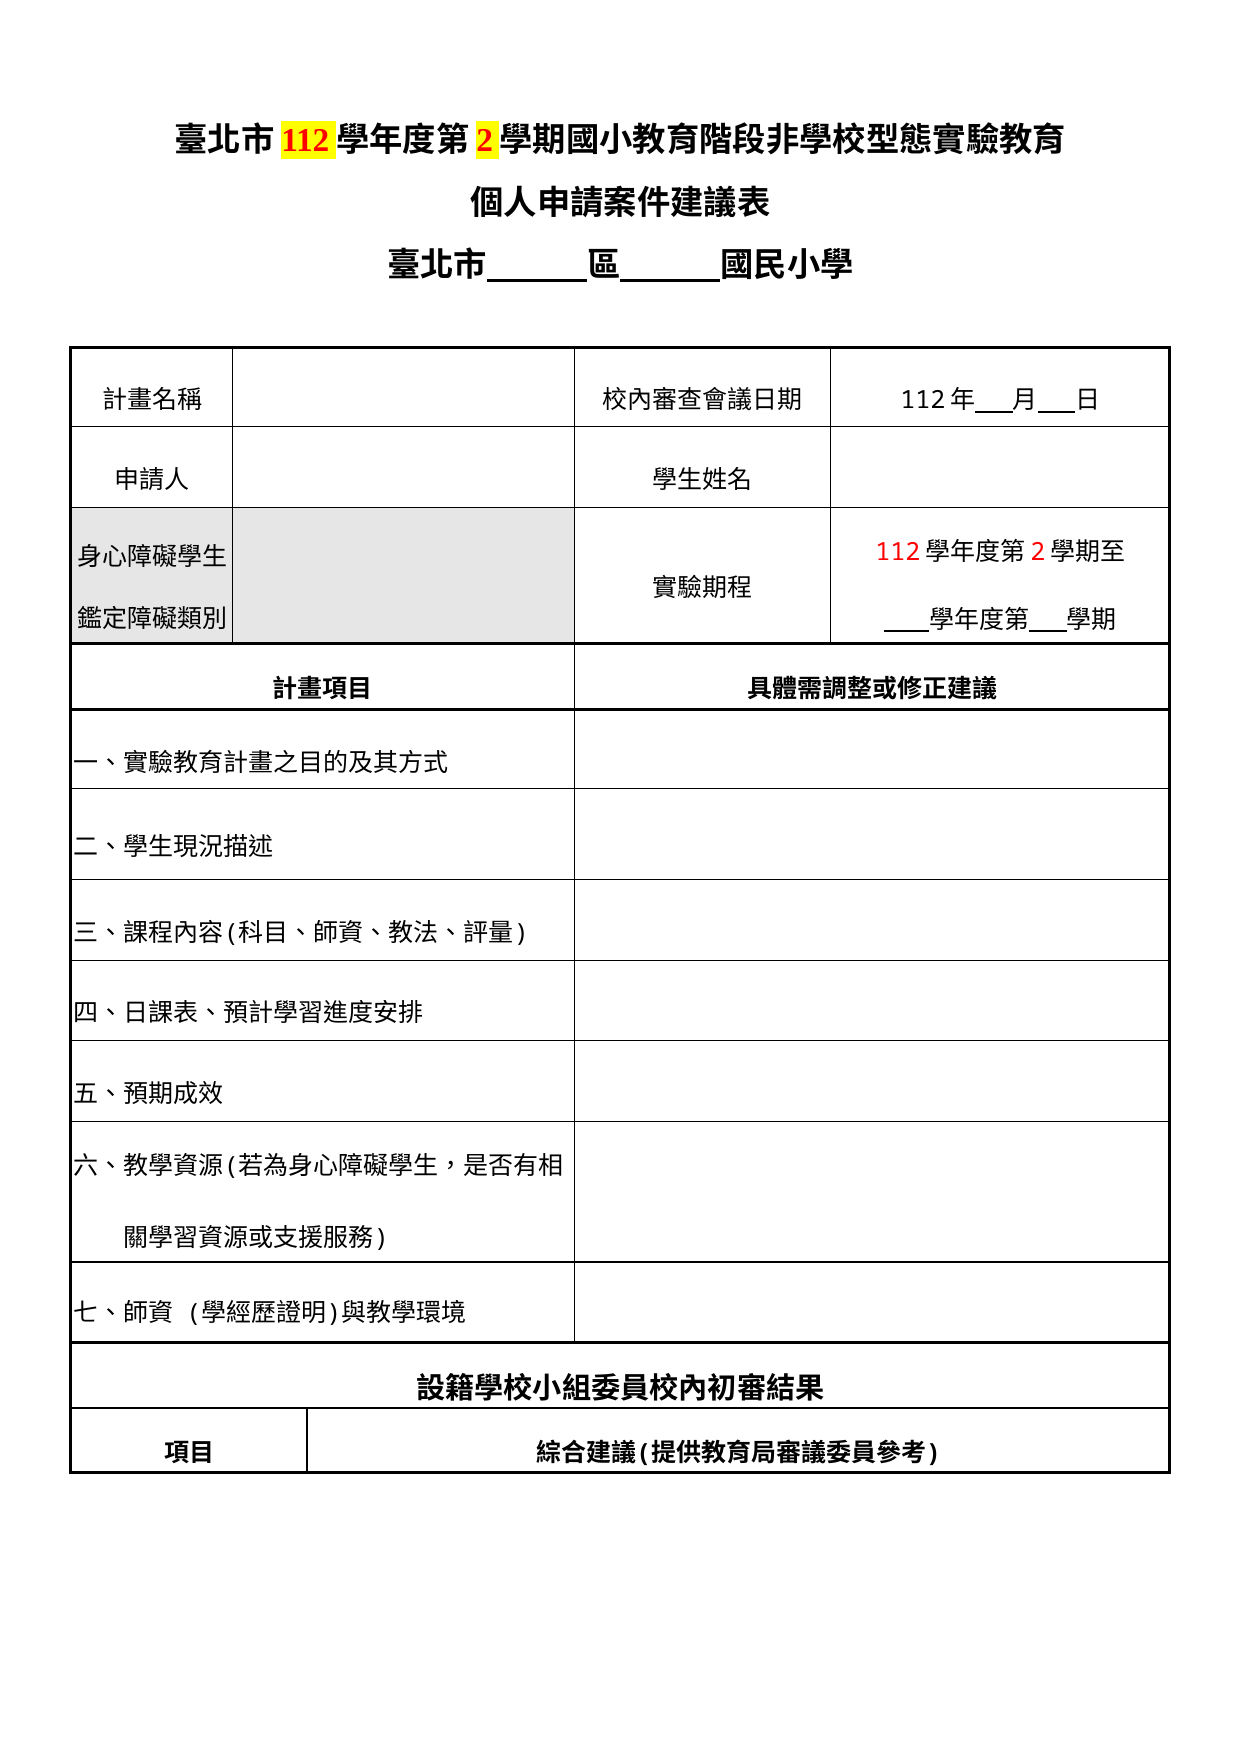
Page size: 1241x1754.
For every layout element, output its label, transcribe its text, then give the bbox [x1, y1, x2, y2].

text 臺北市 區 國民小學 [75, 221, 1165, 283]
table_cell [575, 789, 1168, 879]
table_cell [831, 427, 1168, 507]
table_cell [233, 508, 574, 642]
table_cell [575, 880, 1168, 960]
table_header 計畫名稱 [72, 349, 232, 426]
table_header [233, 349, 574, 426]
text 臺北市112學年度第2學期國小教育階段非學校型態實驗教育 [75, 96, 1165, 158]
table_cell [575, 1122, 1168, 1261]
table_cell [575, 1041, 1168, 1121]
table_cell 實驗期程 [575, 508, 830, 642]
table_cell 七、師資 (學經歷證明)與教學環境 [72, 1263, 574, 1341]
table_header 校內審查會議日期 [575, 349, 830, 426]
table_cell 112學年度第2學期至 學年度第 學期 [831, 508, 1168, 642]
text 個人申請案件建議表 [75, 158, 1165, 221]
table_cell [575, 1263, 1168, 1341]
table_cell 三、課程內容(科目、師資、教法、評量) [72, 880, 574, 960]
table_cell [575, 961, 1168, 1040]
table_cell 具體需調整或修正建議 [575, 645, 1168, 708]
table_header 112年 月 日 [831, 349, 1168, 426]
table_cell 五、預期成效 [72, 1041, 574, 1121]
table_cell 四、日課表、預計學習進度安排 [72, 961, 574, 1040]
table_cell [233, 427, 574, 507]
table_cell 申請人 [72, 427, 232, 507]
table_cell 學生姓名 [575, 427, 830, 507]
table_cell 設籍學校小組委員校內初審結果 [72, 1344, 1168, 1407]
table_cell 一、實驗教育計畫之目的及其方式 [72, 711, 574, 788]
table_cell 項目 [72, 1409, 306, 1471]
table_cell 綜合建議(提供教育局審議委員參考) [308, 1409, 1168, 1471]
table_cell 身心障礙學生鑑定障礙類別 [72, 508, 232, 642]
table_cell 二、學生現況描述 [72, 789, 574, 879]
table_cell 六、教學資源(若為身心障礙學生，是否有相關學習資源或支援服務) [72, 1122, 574, 1261]
table_cell [575, 711, 1168, 788]
table_cell 計畫項目 [72, 645, 574, 708]
